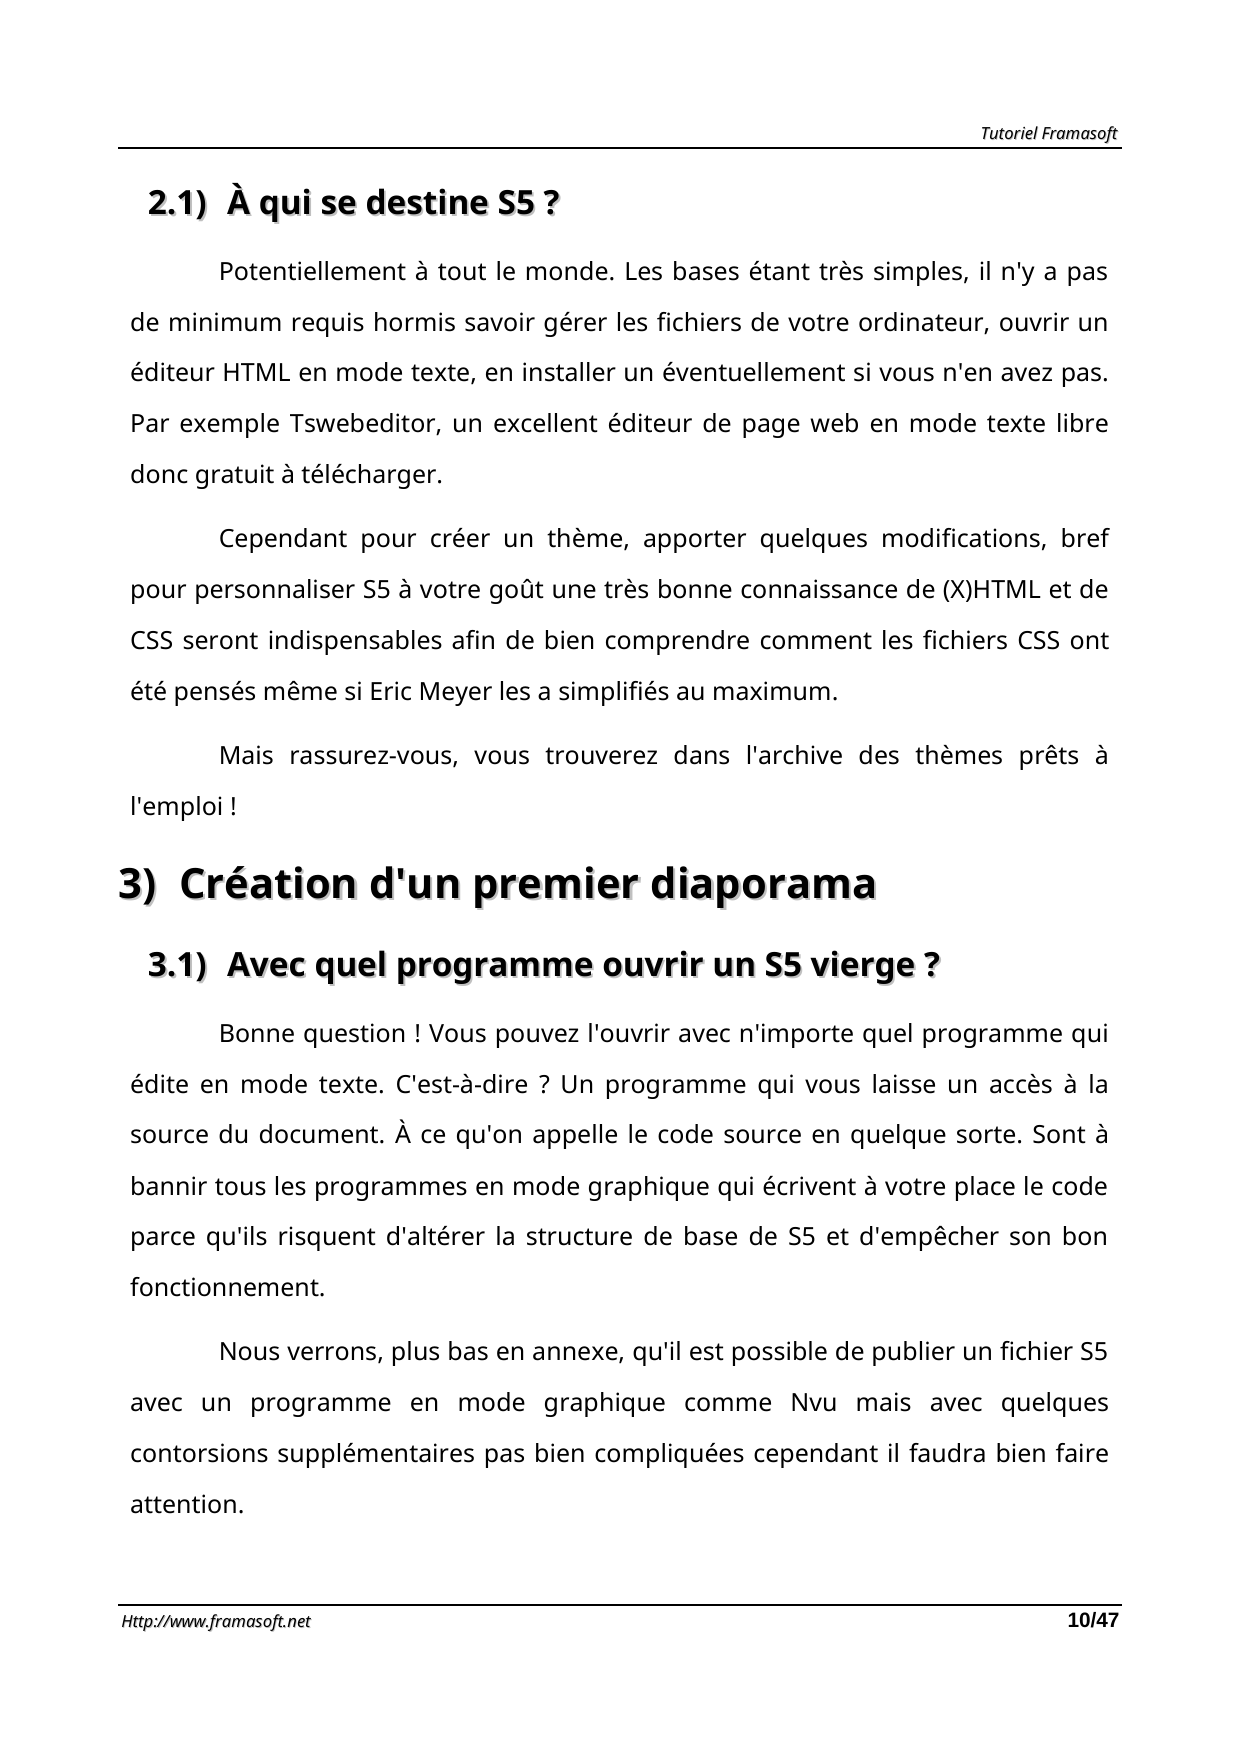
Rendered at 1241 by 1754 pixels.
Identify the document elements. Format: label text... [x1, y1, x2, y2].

subtitle Avec quel programme ouvrir un S5 vierge ? [118, 941, 1122, 986]
subtitle À qui se destine S5 ? [118, 178, 1122, 224]
text Nous verrons, plus bas en annexe, qu'il est possible de publier un fichier S5 avec un programme en mode graphique comme Nvu mais avec quelques contorsions supplémentaires pas bien compliquées cependant il faudra bien faire attention. [130, 1334, 1110, 1521]
subtitle Création d'un premier diaporama [118, 853, 1122, 911]
text Bonne question ! Vous pouvez l'ouvrir avec n'importe quel programme qui édite en mode texte. C'est-à-dire ? Un programme qui vous laisse un accès à la source du document. À ce qu'on appelle le code source en quelque sorte. Sont à bannir tous les programmes en mode graphique qui écrivent à votre place le code parce qu'ils risquent d'altérer la structure de base de S5 et d'empêcher son bon fonctionnement. [130, 1015, 1110, 1304]
text Cependant pour créer un thème, apporter quelques modifications, bref pour personnaliser S5 à votre goût une très bonne connaissance de (X)HTML et de CSS seront indispensables afin de bien comprendre comment les fichiers CSS ont été pensés même si Eric Meyer les a simplifiés au maximum. [130, 521, 1110, 708]
text Potentiellement à tout le monde. Les bases étant très simples, il n'y a pas de minimum requis hormis savoir gérer les fichiers de votre ordinateur, ouvrir un éditeur HTML en mode texte, en installer un éventuellement si vous n'en avez pas. Par exemple Tswebeditor, un excellent éditeur de page web en mode texte libre donc gratuit à télécharger. [130, 253, 1110, 491]
text Mais rassurez-vous, vous trouverez dans l'archive des thèmes prêts à l'emploi ! [130, 738, 1110, 823]
